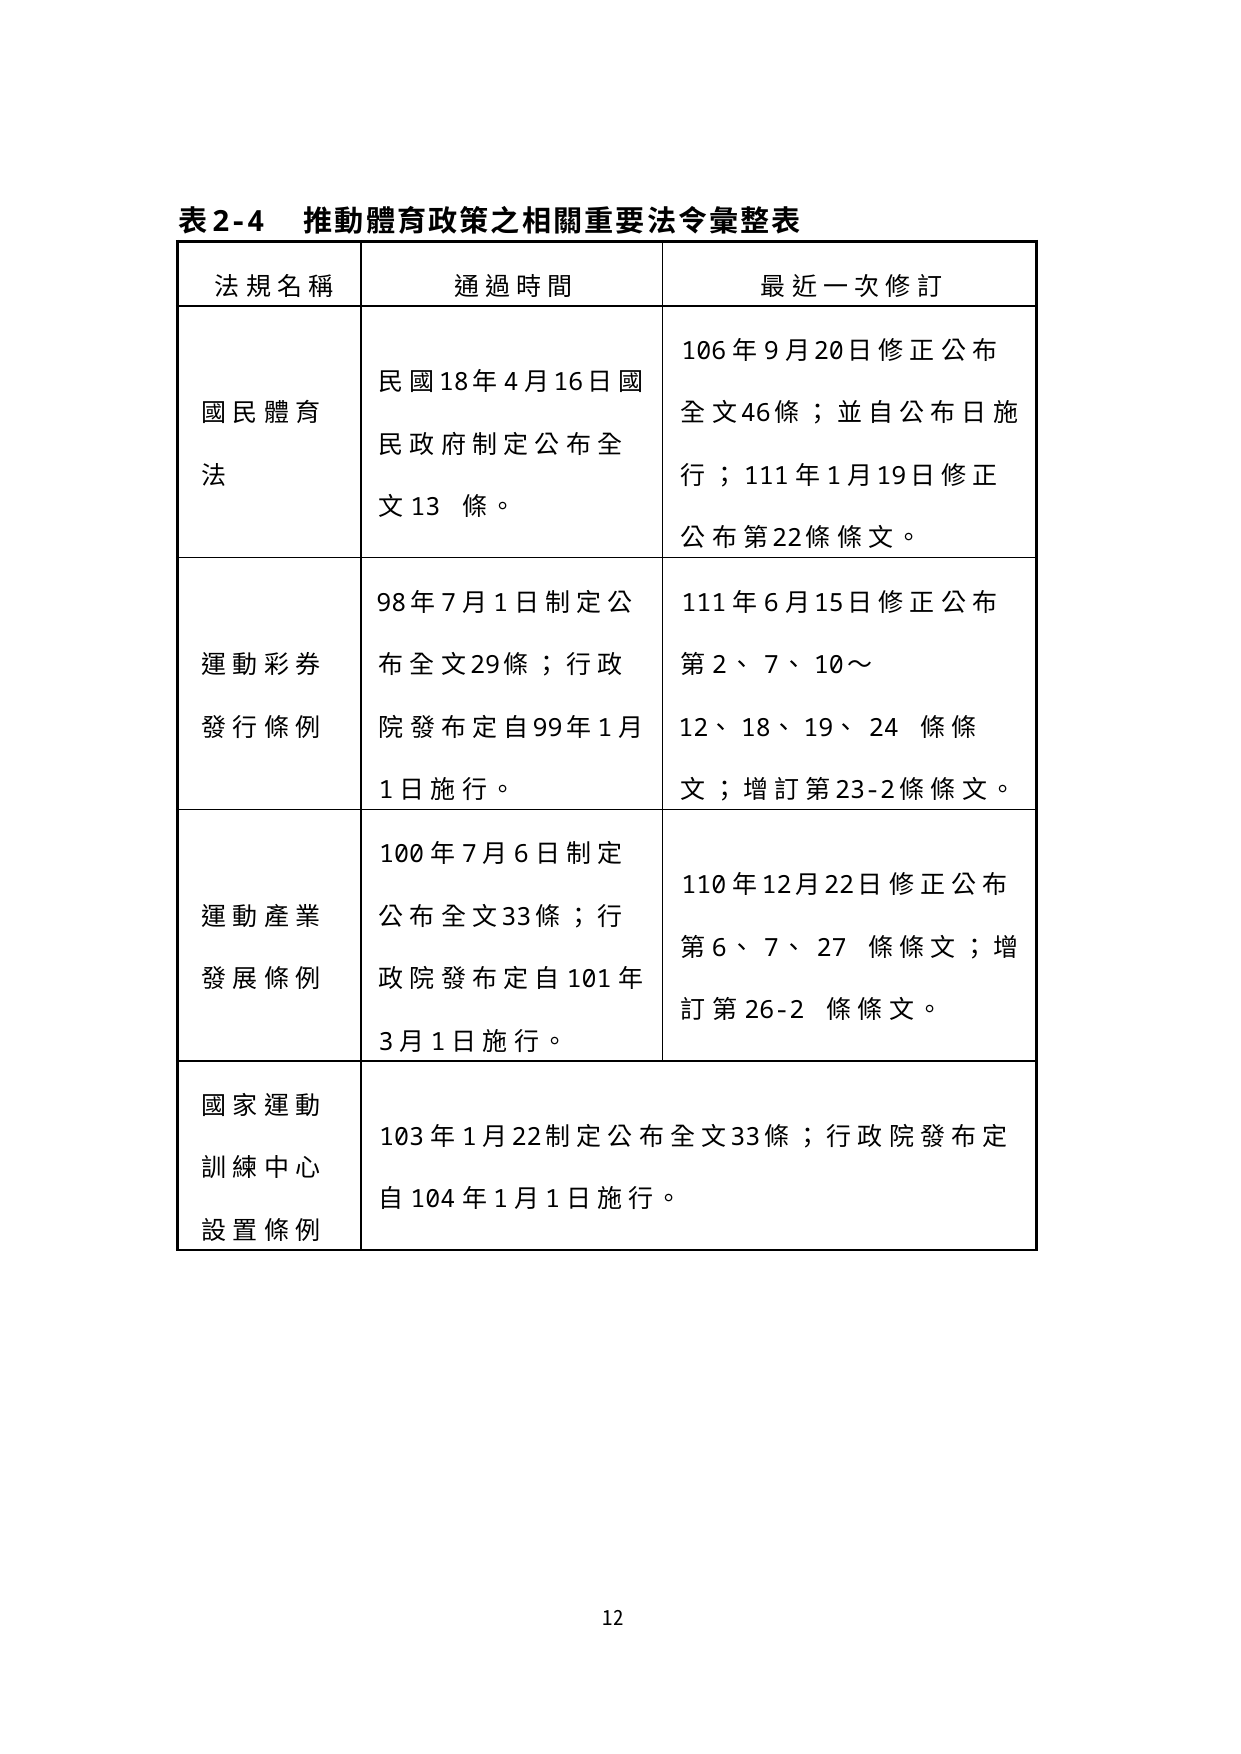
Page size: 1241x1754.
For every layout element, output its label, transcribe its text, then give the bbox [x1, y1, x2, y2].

text 表2-4 推動體育政策之相關重要法令彙整表 [177, 177, 1063, 240]
table_cell 110年12月22日修正公布第6、7、27 條條文；增訂第26-2 條條文。 [663, 810, 1035, 1060]
table_cell 106年9月20日修正公布全文46條；並自公布日施行；111年1月19日修正公布第22條條文。 [663, 307, 1035, 557]
table_cell 103年1月22制定公布全文33條；行政院發布定自104年1月1日施行。 [362, 1062, 1035, 1249]
table_header 通過時間 [362, 243, 662, 305]
table_cell 國民體育法 [179, 307, 360, 557]
table_cell 運動彩券發行條例 [179, 558, 360, 808]
table_cell 100年7月6日制定公布全文33條；行政院發布定自101年3月1日施行。 [362, 810, 662, 1060]
table_cell 98年7月1日制定公布全文29條；行政院發布定自99年1月1日施行。 [362, 558, 662, 808]
table_header 最近一次修訂 [663, 243, 1035, 305]
table_cell 運動產業發展條例 [179, 810, 360, 1060]
table_cell 民國18年4月16日國民政府制定公布全文13 條。 [362, 307, 662, 557]
table_cell 111年6月15日修正公布第2、7、10～12、18、19、24 條條文；增訂第23-2條條文。 [663, 558, 1035, 808]
table_header 法規名稱 [179, 243, 360, 305]
table_cell 國家運動訓練中心設置條例 [179, 1062, 360, 1249]
